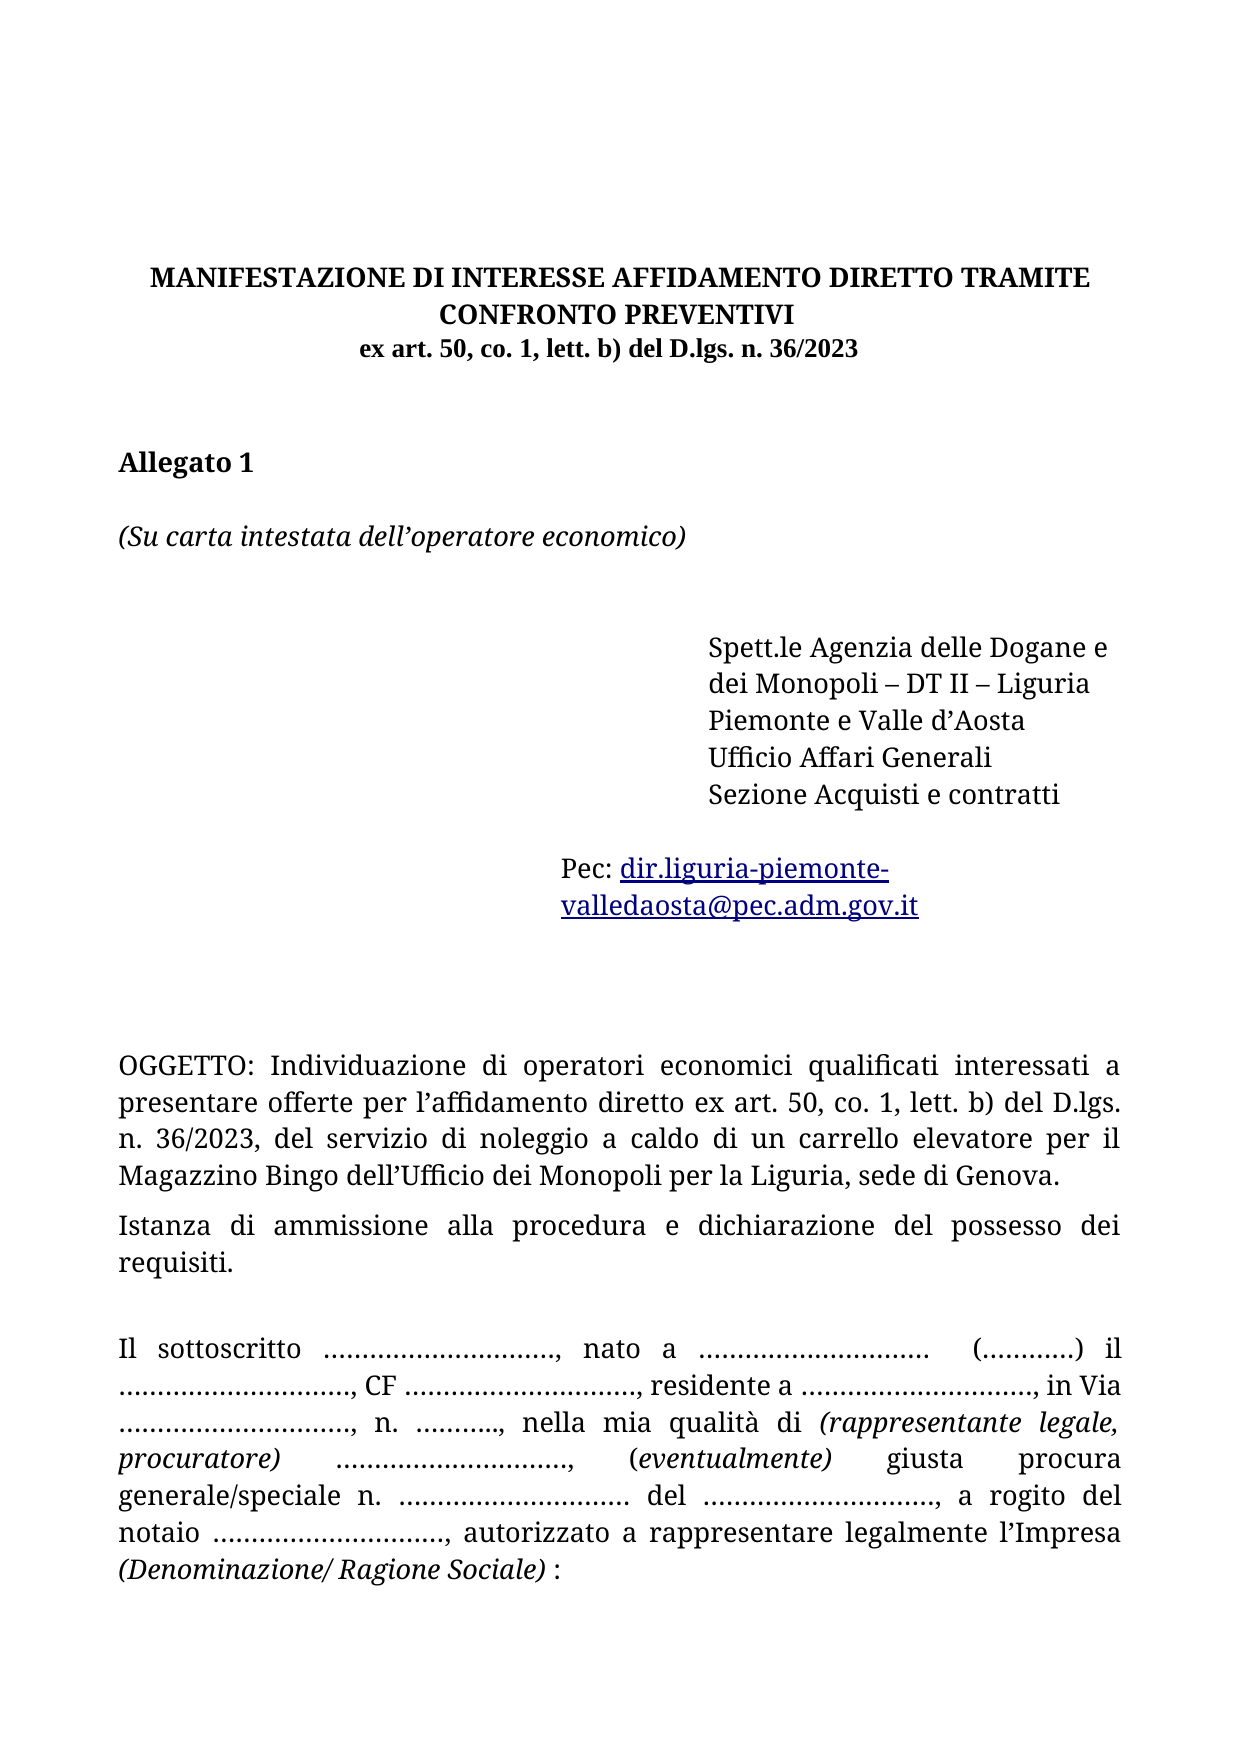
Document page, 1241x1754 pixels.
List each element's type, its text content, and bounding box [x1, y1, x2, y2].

text (Su carta intestata dell’operatore economico) [118, 517, 1122, 554]
text Allegato 1 [118, 444, 1122, 481]
text Spett.le Agenzia delle Dogane e dei Monopoli – DT II – Liguria Piemonte e Valle d’Aosta [708, 628, 1122, 739]
text Ufficio Affari Generali [708, 739, 1122, 776]
text MANIFESTAZIONE DI INTERESSE AFFIDAMENTO DIRETTO TRAMITE CONFRONTO PREVENTIVI [118, 258, 1122, 332]
text Pec: dir.liguria-piemonte-valledaosta@pec.adm.gov.it [561, 849, 1122, 923]
text Sezione Acquisti e contratti [708, 776, 1122, 812]
text Istanza di ammissione alla procedura e dichiarazione del possesso dei requisiti. [118, 1206, 1122, 1280]
text ex art. 50, co. 1, lett. b) del D.lgs. n. 36/2023 [118, 332, 1123, 363]
text Il sottoscritto …………………………, nato a ………………………… (…………) il …………………………, CF …………………………, residente a …………………………, in Via …………………………, n. ……….., nella mia qualità di (rappresentante legale, procuratore) …………………………, (eventualmente) giusta procura generale/speciale n. ………………………… del …………………………, a rogito del notaio …………………………, autorizzato a rappresentare legalmente l’Impresa (Denominazione/ Ragione Sociale) : [118, 1329, 1122, 1587]
text OGGETTO: Individuazione di operatori economici qualificati interessati a presentare offerte per l’affidamento diretto ex art. 50, co. 1, lett. b) del D.lgs. n. 36/2023, del servizio di noleggio a caldo di un carrello elevatore per il Magazzino Bingo dell’Ufficio dei Monopoli per la Liguria, sede di Genova. [118, 1046, 1122, 1194]
